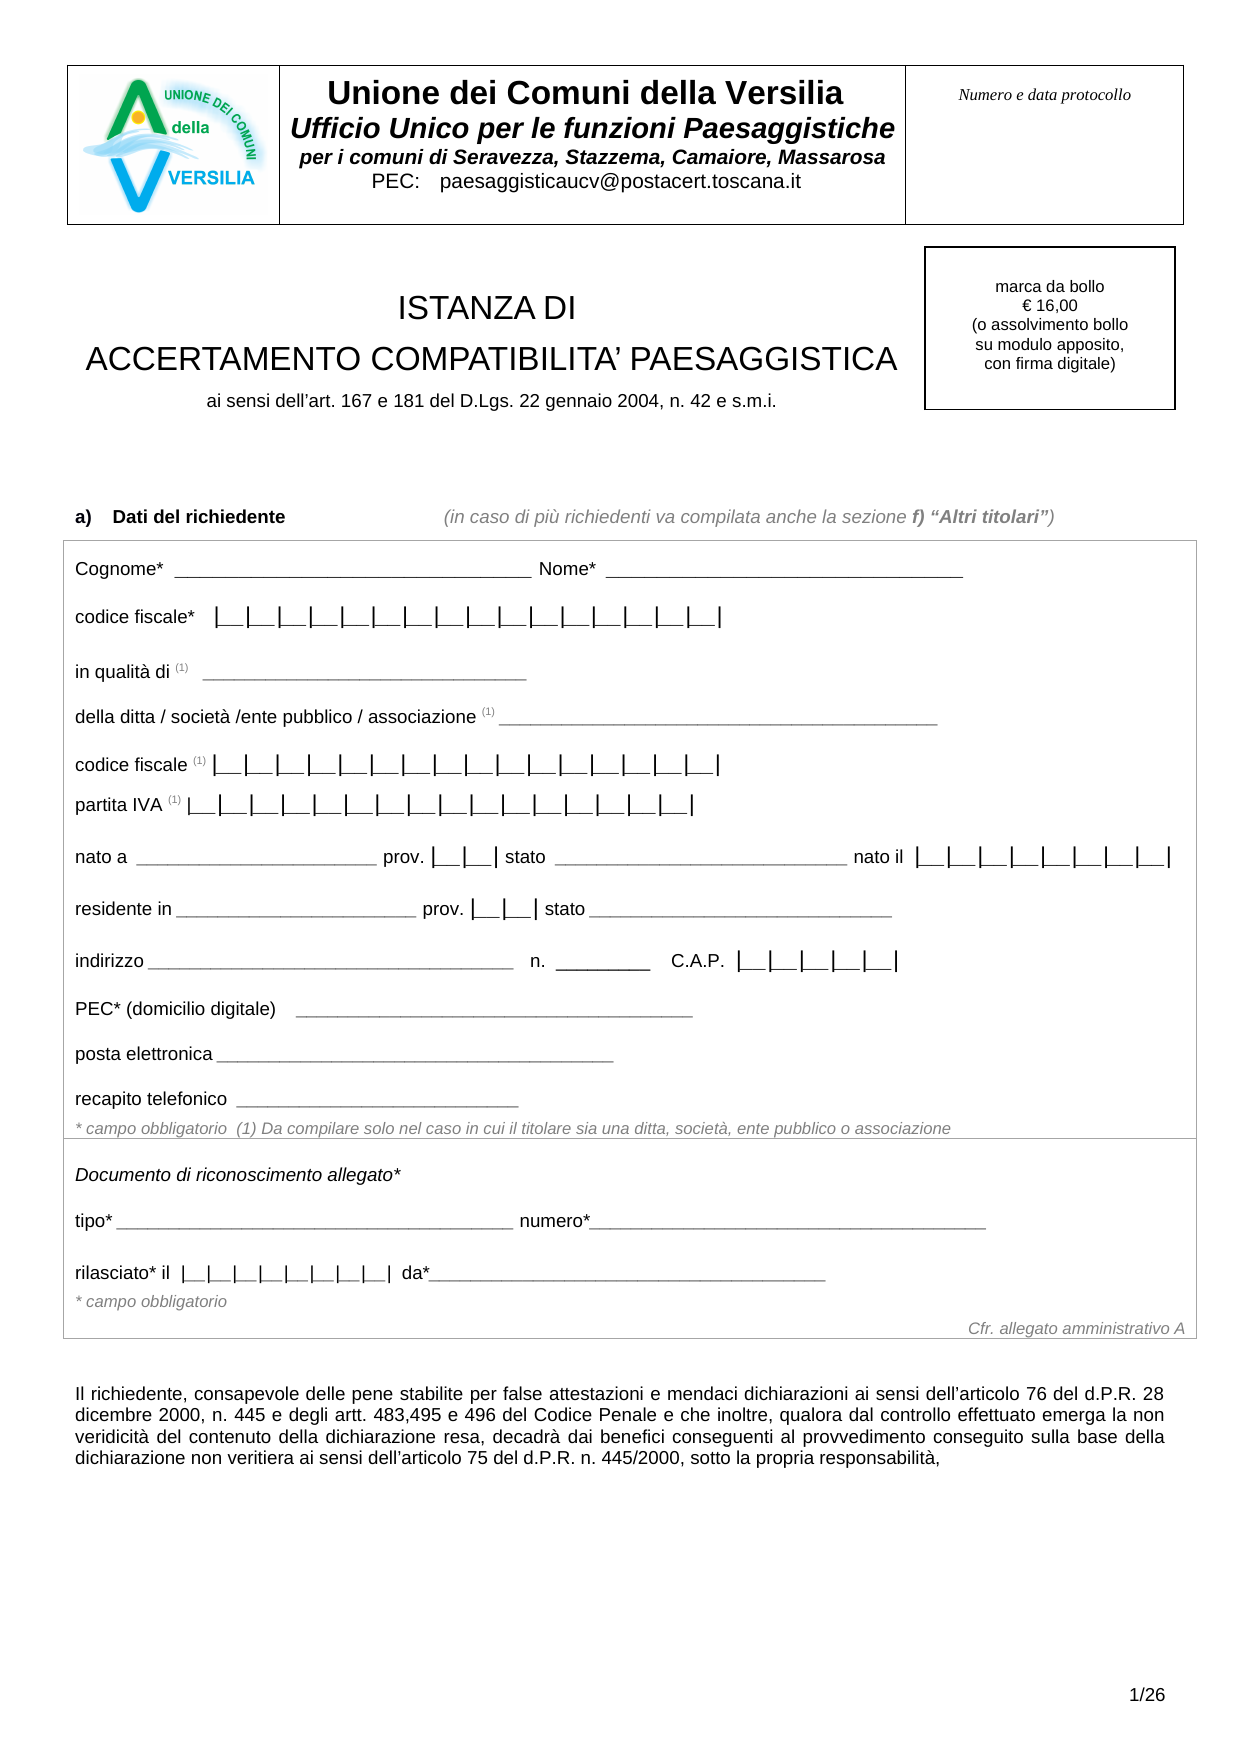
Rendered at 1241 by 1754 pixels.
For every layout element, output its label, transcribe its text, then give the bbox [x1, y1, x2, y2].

table_header [68, 66, 279, 224]
subtitle ACCERTAMENTO COMPATIBILITA’ PAESAGGISTICA [75, 339, 908, 378]
text marca da bollo [941, 277, 1159, 296]
text su modulo apposito, [941, 334, 1159, 353]
list Dati del richiedente (in caso di più richiedenti va compilata anche la sezione f) “Altri titolari”) [75, 506, 1165, 528]
text Il richiedente, consapevole delle pene stabilite per false attestazioni e mendaci dichiarazioni ai sensi dell’articolo 76 del d.P.R. 28 dicembre 2000, n. 445 e degli artt. 483,495 e 496 del Codice Penale e che inoltre, qualora dal controllo effettuato emerga la non veridicità del contenuto della dichiarazione resa, decadrà dai benefici conseguenti al provvedimento conseguito sulla base della dichiarazione non veritiera ai sensi dell’articolo 75 del d.P.R. n. 445/2000, sotto la propria responsabilità, [75, 1382, 1165, 1469]
text € 16,00 [941, 296, 1159, 315]
table_header Unione dei Comuni della Versilia Ufficio Unico per le funzioni Paesaggistiche per i comuni di Seravezza, Stazzema, Camaiore, Massarosa PEC: paesaggisticaucv@postacert.toscana.it [280, 66, 905, 224]
table_header Numero e data protocollo [906, 66, 1183, 224]
text ai sensi dell’art. 167 e 181 del D.Lgs. 22 gennaio 2004, n. 42 e s.m.i. [75, 390, 908, 411]
text (o assolvimento bollo [941, 315, 1159, 334]
text con firma digitale) [941, 353, 1159, 373]
table_cell Documento di riconoscimento allegato* tipo* ______________________________________ numero*______________________________________ rilasciato* il |__|__|__|__|__|__|__|__| da*______________________________________ * campo obbligatorio Cfr. allegato amministrativo A [64, 1139, 1196, 1338]
table_header Cognome* ____________________________ Nome* ____________________________ codice fiscale* |__|__|__|__|__|__|__|__|__|__|__|__|__|__|__|__| in qualità di (1) _______________________________ della ditta / società /ente pubblico / associazione (1) __________________________________________ codice fiscale (1) |__|__|__|__|__|__|__|__|__|__|__|__|__|__|__|__| partita IVA (1) |__|__|__|__|__|__|__|__|__|__|__|__|__|__|__|__| nato a _______________________ prov. |__|__| stato ____________________________ nato il |__|__|__|__|__|__|__|__| residente in _______________________ prov. |__|__| stato _____________________________ indirizzo ___________________________________ n. _________ C.A.P. |__|__|__|__|__| PEC* (domicilio digitale) ______________________________________ posta elettronica ______________________________________ recapito telefonico ___________________________ * campo obbligatorio (1) Da compilare solo nel caso in cui il titolare sia una ditta, società, ente pubblico o associazione [64, 541, 1196, 1138]
picture [79, 74, 268, 215]
subtitle ISTANZA DI [75, 288, 908, 327]
